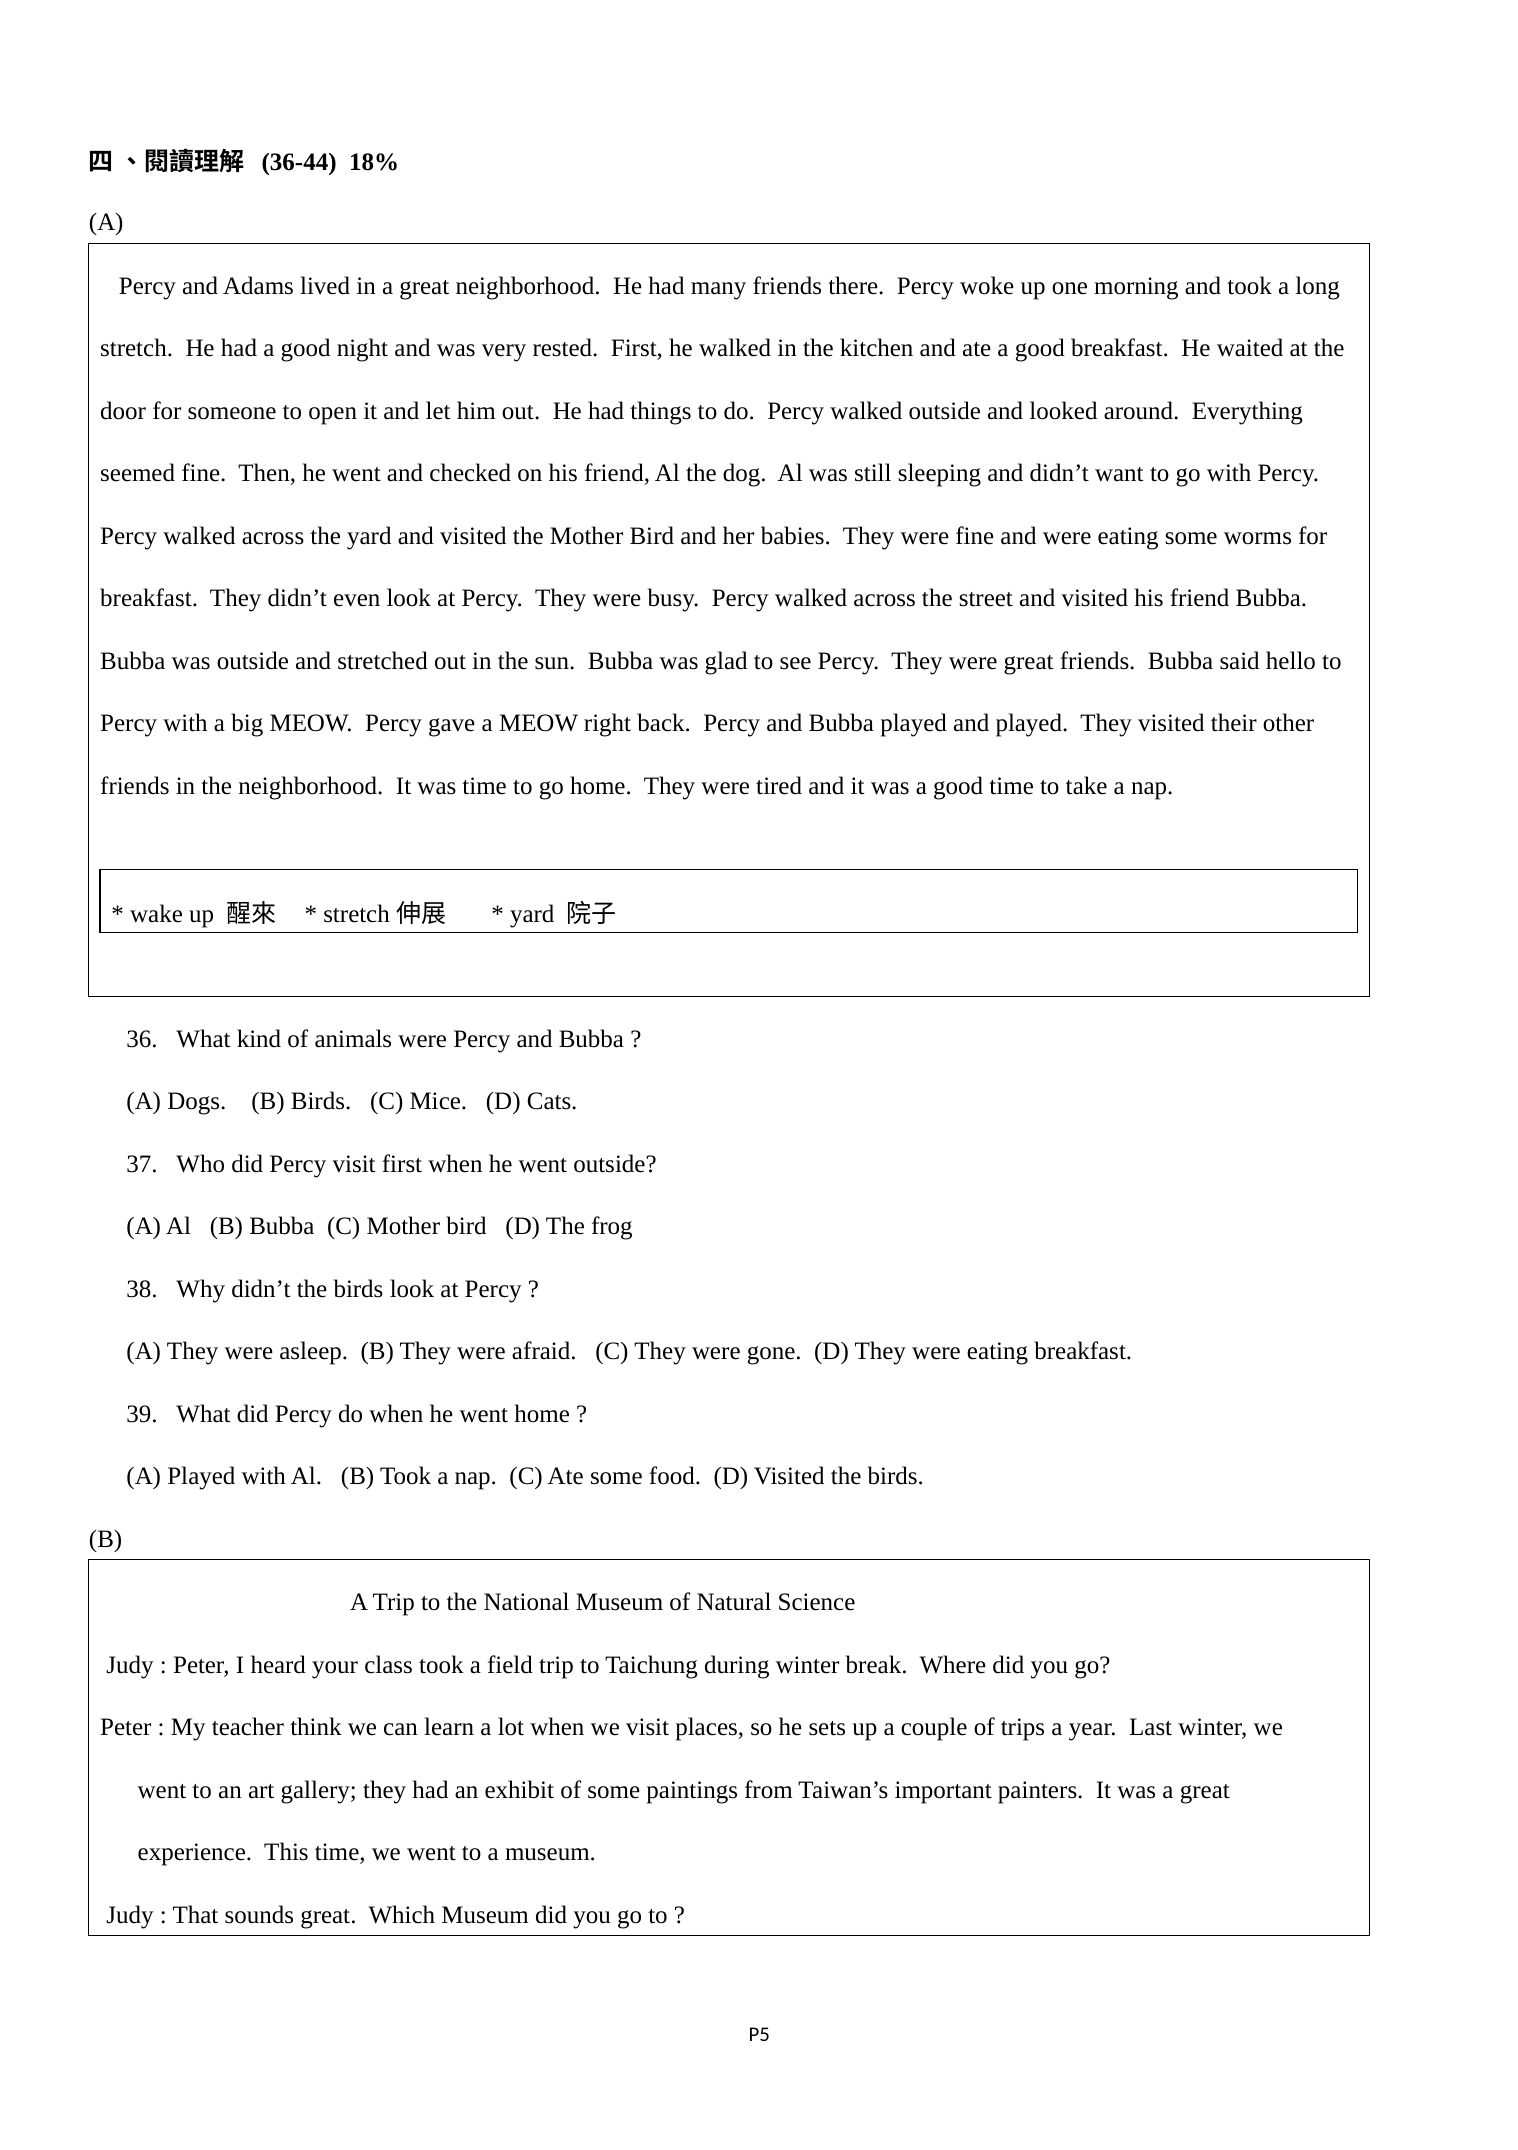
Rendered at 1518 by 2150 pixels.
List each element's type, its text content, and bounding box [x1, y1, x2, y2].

table_header * wake up 醒來 * stretch 伸展 * yard 院子 [101, 870, 1357, 932]
list What kind of animals were Percy and Bubba ? (A) Dogs. (B) Birds. (C) Mice. (D) Cats. [126, 997, 1429, 1122]
list What did Percy do when he went home ? (A) Played with Al. (B) Took a nap. (C) Ate some food. (D) Visited the birds. [126, 1372, 1429, 1497]
text 四 、閱讀理解 (36-44) 18% (A) [89, 117, 1429, 242]
table_header Percy and Adams lived in a great neighborhood. He had many friends there. Percy woke up one morning and took a long stretch. He had a good night and was very rested. First, he walked in the kitchen and ate a good breakfast. He waited at the door for someone to open it and let him out. He had things to do. Percy walked outside and looked around. Everything seemed fine. Then, he went and checked on his friend, Al the dog. Al was still sleeping and didn’t want to go with Percy. Percy walked across the yard and visited the Mother Bird and her babies. They were fine and were eating some worms for breakfast. They didn’t even look at Percy. They were busy. Percy walked across the street and visited his friend Bubba. Bubba was outside and stretched out in the sun. Bubba was glad to see Percy. They were great friends. Bubba said hello to Percy with a big MEOW. Percy gave a MEOW right back. Percy and Bubba played and played. They visited their other friends in the neighborhood. It was time to go home. They were tired and it was a good time to take a nap. [89, 244, 1369, 996]
list Why didn’t the birds look at Percy ? (A) They were asleep. (B) They were afraid. (C) They were gone. (D) They were eating breakfast. [126, 1247, 1429, 1372]
table_header A Trip to the National Museum of Natural Science Judy : Peter, I heard your class took a field trip to Taichung during winter break. Where did you go? Peter : My teacher think we can learn a lot when we visit places, so he sets up a couple of trips a year. Last winter, we went to an art gallery; they had an exhibit of some paintings from Taiwan’s important painters. It was a great experience. This time, we went to a museum. Judy : That sounds great. Which Museum did you go to ? [89, 1560, 1369, 1935]
text (B) [89, 1497, 1429, 1559]
list Who did Percy visit first when he went outside? (A) Al (B) Bubba (C) Mother bird (D) The frog [126, 1122, 1429, 1247]
